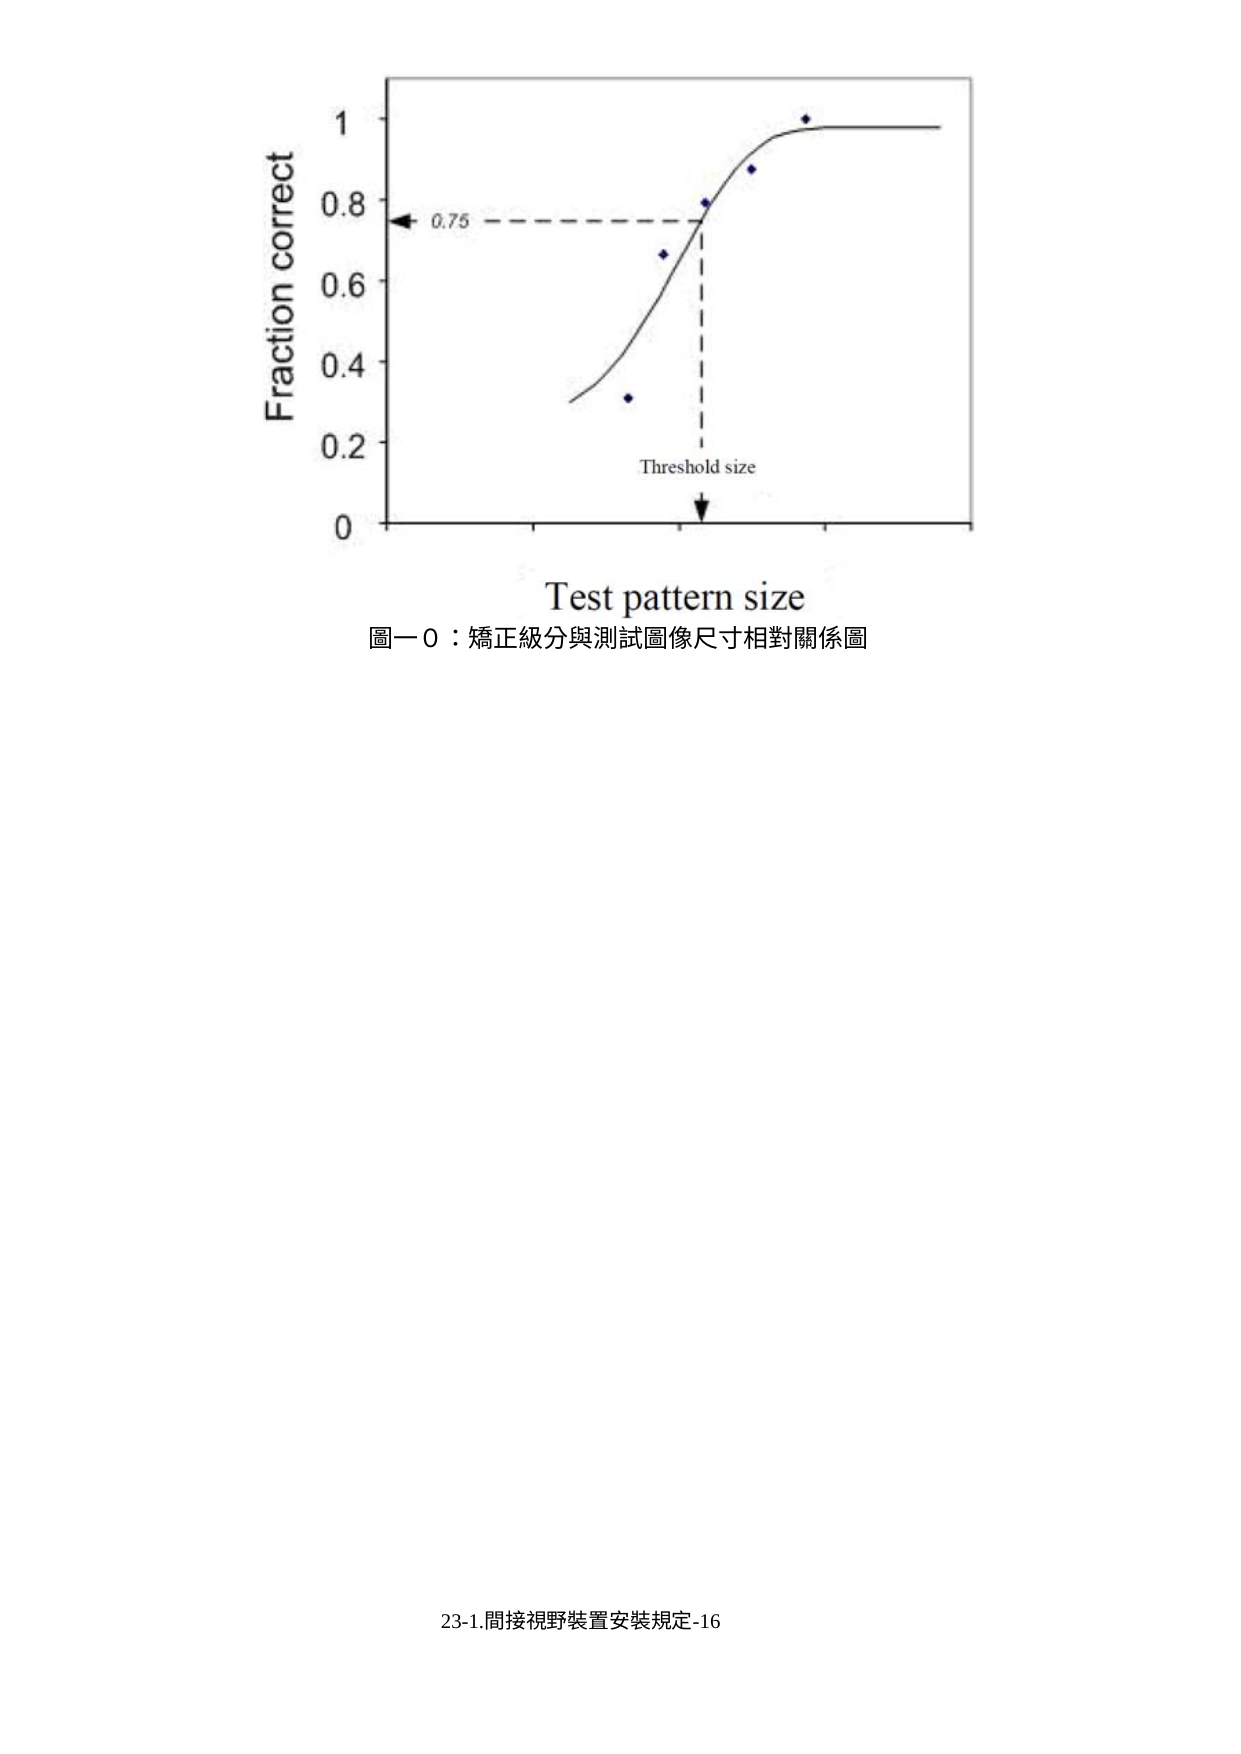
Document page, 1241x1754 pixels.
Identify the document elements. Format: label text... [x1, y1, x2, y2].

text 圖一０：矯正級分與測試圖像尺寸相對關係圖 [150, 619, 1087, 655]
